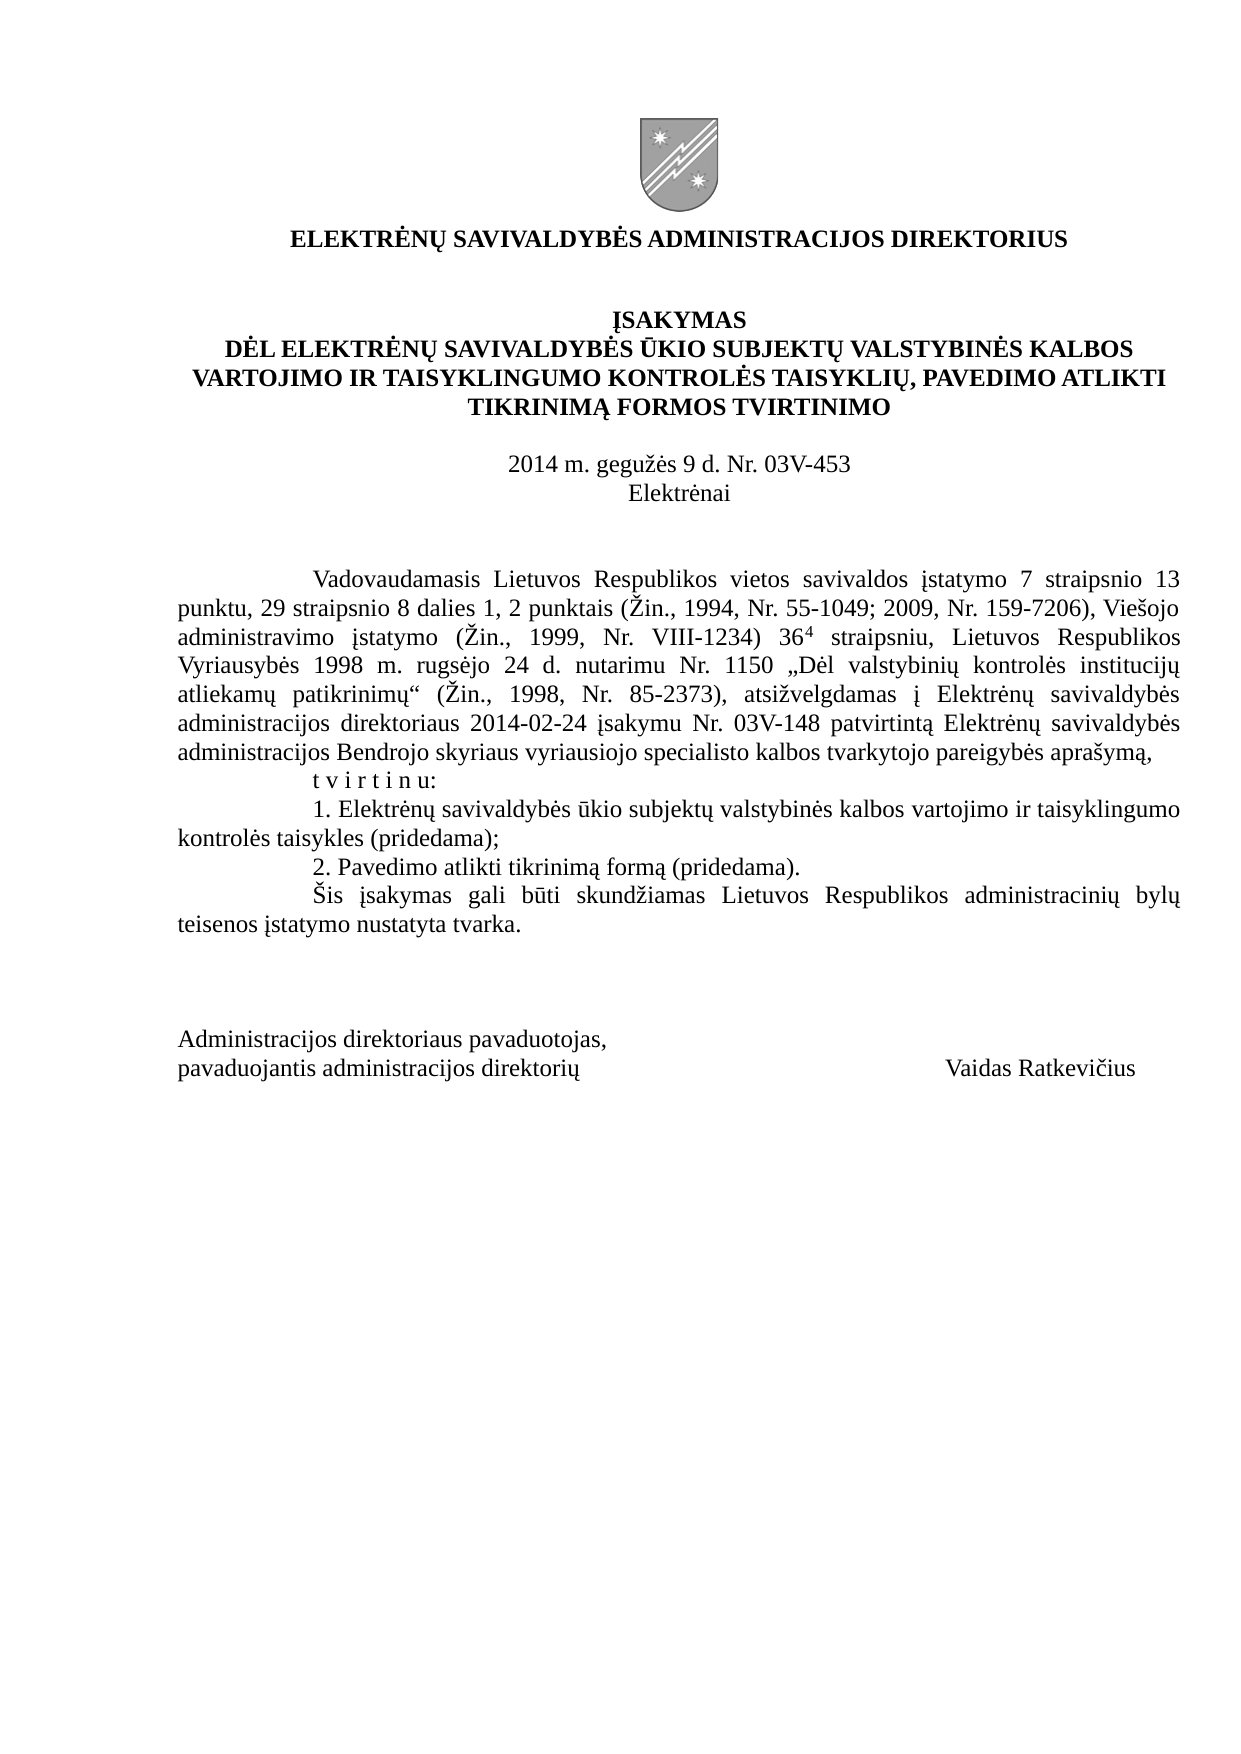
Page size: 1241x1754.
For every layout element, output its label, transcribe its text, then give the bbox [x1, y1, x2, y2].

text 1. Elektrėnų savivaldybės ūkio subjektų valstybinės kalbos vartojimo ir taisyklingumo kontrolės taisykles (pridedama); [177, 794, 1181, 852]
text Elektrėnai [177, 478, 1181, 507]
text t v i r t i n u: [177, 766, 1181, 794]
text ELEKTRĖNŲ SAVIVALDYBĖS ADMINISTRACIJOS DIREKTORIUS [177, 224, 1181, 253]
text ĮSAKYMAS [177, 306, 1181, 334]
text Vadovaudamasis Lietuvos Respublikos vietos savivaldos įstatymo 7 straipsnio 13 punktu, 29 straipsnio 8 dalies 1, 2 punktais (Žin., 1994, Nr. 55-1049; 2009, Nr. 159-7206), Viešojo administravimo įstatymo (Žin., 1999, Nr. VIII-1234) 364 straipsniu, Lietuvos Respublikos Vyriausybės 1998 m. rugsėjo 24 d. nutarimu Nr. 1150 „Dėl valstybinių kontrolės institucijų atliekamų patikrinimų“ (Žin., 1998, Nr. 85-2373), atsižvelgdamas į Elektrėnų savivaldybės administracijos direktoriaus 2014-02-24 įsakymu Nr. 03V-148 patvirtintą Elektrėnų savivaldybės administracijos Bendrojo skyriaus vyriausiojo specialisto kalbos tvarkytojo pareigybės aprašymą, [177, 564, 1181, 766]
text DĖL ELEKTRĖNŲ SAVIVALDYBĖS ŪKIO SUBJEKTŲ VALSTYBINĖS KALBOS VARTOJIMO IR TAISYKLINGUMO KONTROLĖS TAISYKLIŲ, PAVEDIMO ATLIKTI TIKRINIMĄ FORMOS TVIRTINIMO [177, 334, 1181, 421]
text pavaduojantis administracijos direktorių Vaidas Ratkevičius [177, 1053, 1181, 1082]
text Šis įsakymas gali būti skundžiamas Lietuvos Respublikos administracinių bylų teisenos įstatymo nustatyta tvarka. [177, 881, 1181, 938]
text 2014 m. gegužės 9 d. Nr. 03V-453 [177, 449, 1181, 478]
text 2. Pavedimo atlikti tikrinimą formą (pridedama). [177, 852, 1181, 881]
text Administracijos direktoriaus pavaduotojas, [177, 1024, 1181, 1053]
